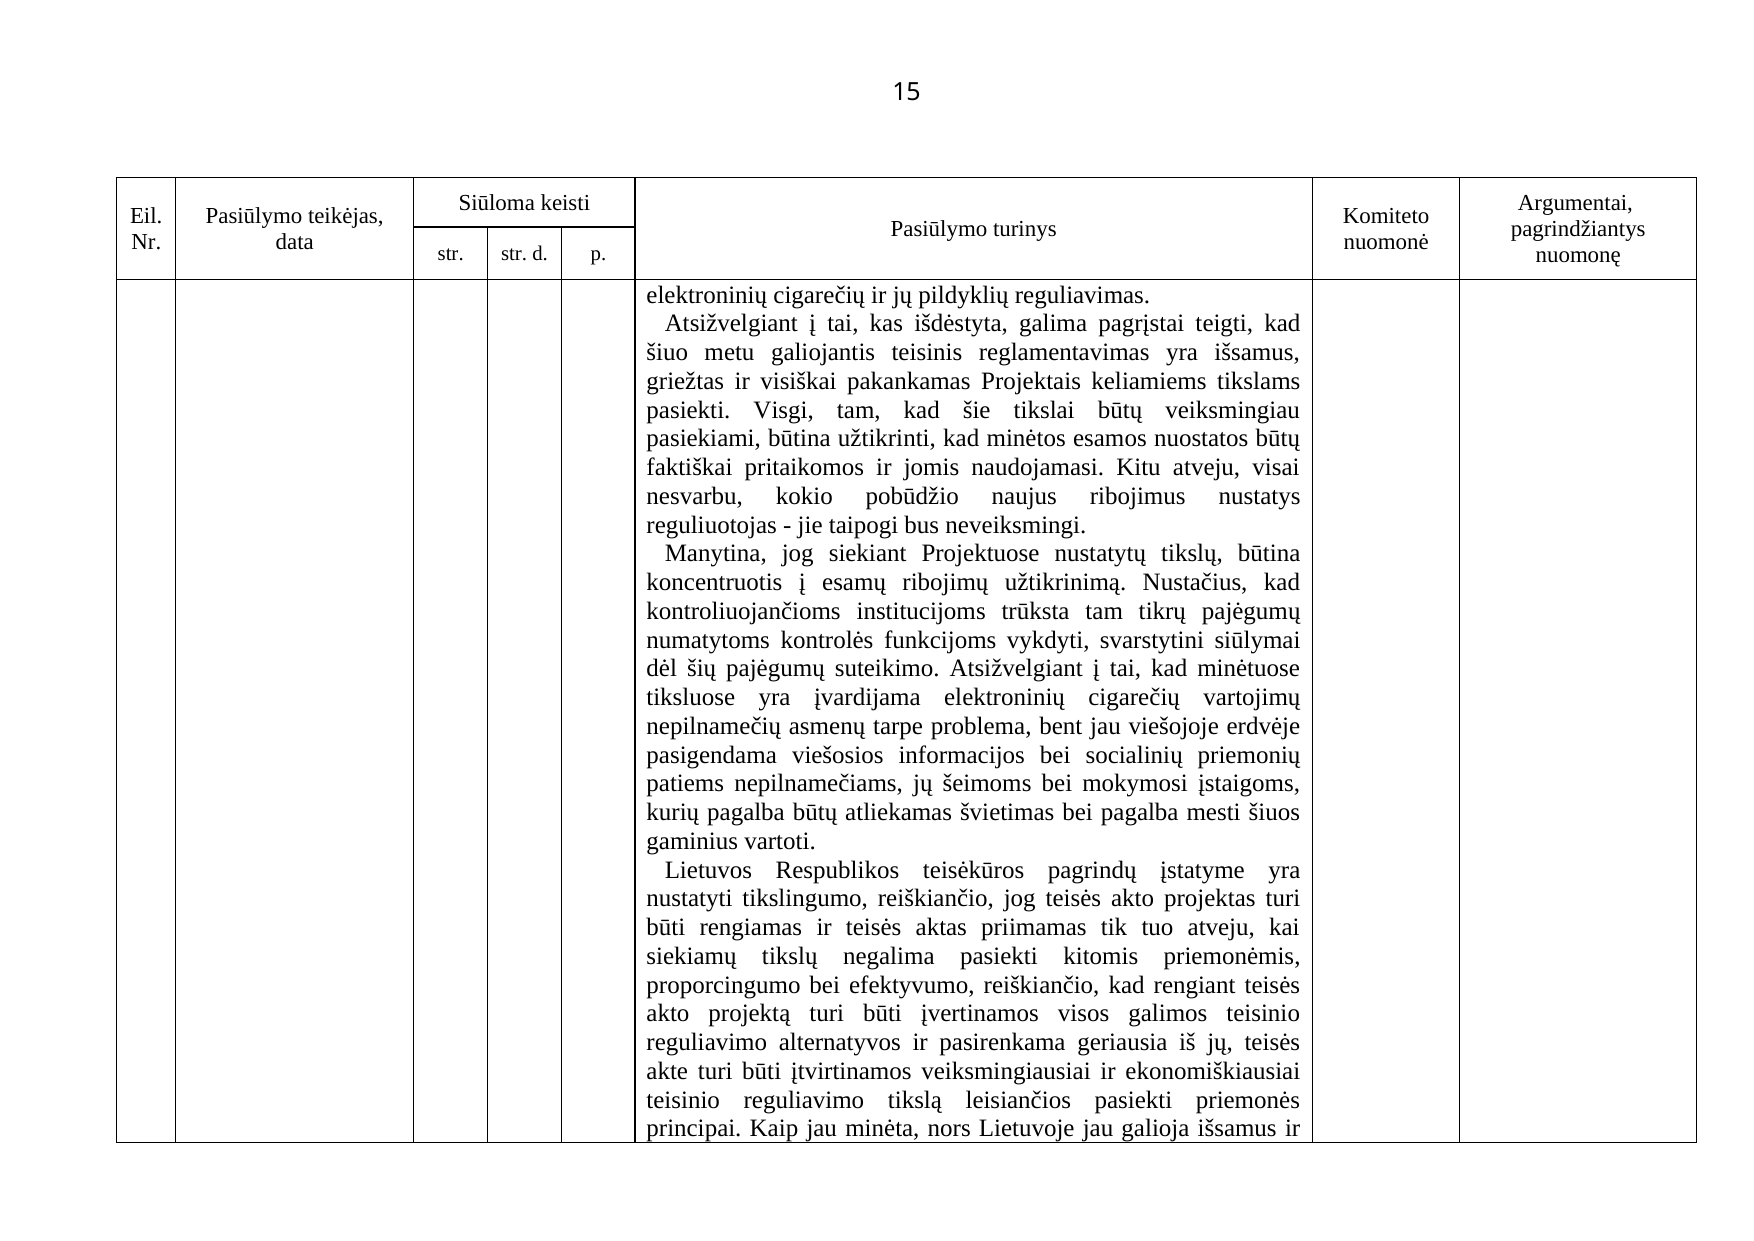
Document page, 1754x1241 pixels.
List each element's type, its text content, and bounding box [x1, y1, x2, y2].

table_cell [117, 280, 175, 1142]
table_cell [414, 280, 487, 1142]
table_header Pasiūlymo turinys [636, 178, 1312, 279]
table_cell str. [414, 228, 487, 279]
table_header Pasiūlymo teikėjas, data [176, 178, 413, 279]
table_cell p. [562, 228, 634, 279]
table_header Siūloma keisti [414, 178, 634, 226]
table_cell [562, 280, 634, 1142]
table_cell str. d. [488, 228, 561, 279]
table_cell [176, 280, 413, 1142]
table_header Argumentai, pagrindžiantys nuomonę [1460, 178, 1696, 279]
table_cell [1313, 280, 1459, 1142]
table_header Komiteto nuomonė [1313, 178, 1459, 279]
table_cell [488, 280, 561, 1142]
table_cell [1460, 280, 1696, 1142]
table_header Eil. Nr. [117, 178, 175, 279]
table_cell elektroninių cigarečių ir jų pildyklių reguliavimas. Atsižvelgiant į tai, kas išdėstyta, galima pagrįstai teigti, kad šiuo metu galiojantis teisinis reglamentavimas yra išsamus, griežtas ir visiškai pakankamas Projektais keliamiems tikslams pasiekti. Visgi, tam, kad šie tikslai būtų veiksmingiau pasiekiami, būtina užtikrinti, kad minėtos esamos nuostatos būtų faktiškai pritaikomos ir jomis naudojamasi. Kitu atveju, visai nesvarbu, kokio pobūdžio naujus ribojimus nustatys reguliuotojas - jie taipogi bus neveiksmingi. Manytina, jog siekiant Projektuose nustatytų tikslų, būtina koncentruotis į esamų ribojimų užtikrinimą. Nustačius, kad kontroliuojančioms institucijoms trūksta tam tikrų pajėgumų numatytoms kontrolės funkcijoms vykdyti, svarstytini siūlymai dėl šių pajėgumų suteikimo. Atsižvelgiant į tai, kad minėtuose tiksluose yra įvardijama elektroninių cigarečių vartojimų nepilnamečių asmenų tarpe problema, bent jau viešojoje erdvėje pasigendama viešosios informacijos bei socialinių priemonių patiems nepilnamečiams, jų šeimoms bei mokymosi įstaigoms, kurių pagalba būtų atliekamas švietimas bei pagalba mesti šiuos gaminius vartoti. Lietuvos Respublikos teisėkūros pagrindų įstatyme yra nustatyti tikslingumo, reiškiančio, jog teisės akto projektas turi būti rengiamas ir teisės aktas priimamas tik tuo atveju, kai siekiamų tikslų negalima pasiekti kitomis priemonėmis, proporcingumo bei efektyvumo, reiškiančio, kad rengiant teisės akto projektą turi būti įvertinamos visos galimos teisinio reguliavimo alternatyvos ir pasirenkama geriausia iš jų, teisės akte turi būti įtvirtinamos veiksmingiausiai ir ekonomiškiausiai teisinio reguliavimo tikslą leisiančios pasiekti priemonės principai. Kaip jau minėta, nors Lietuvoje jau galioja išsamus ir [636, 280, 1312, 1142]
